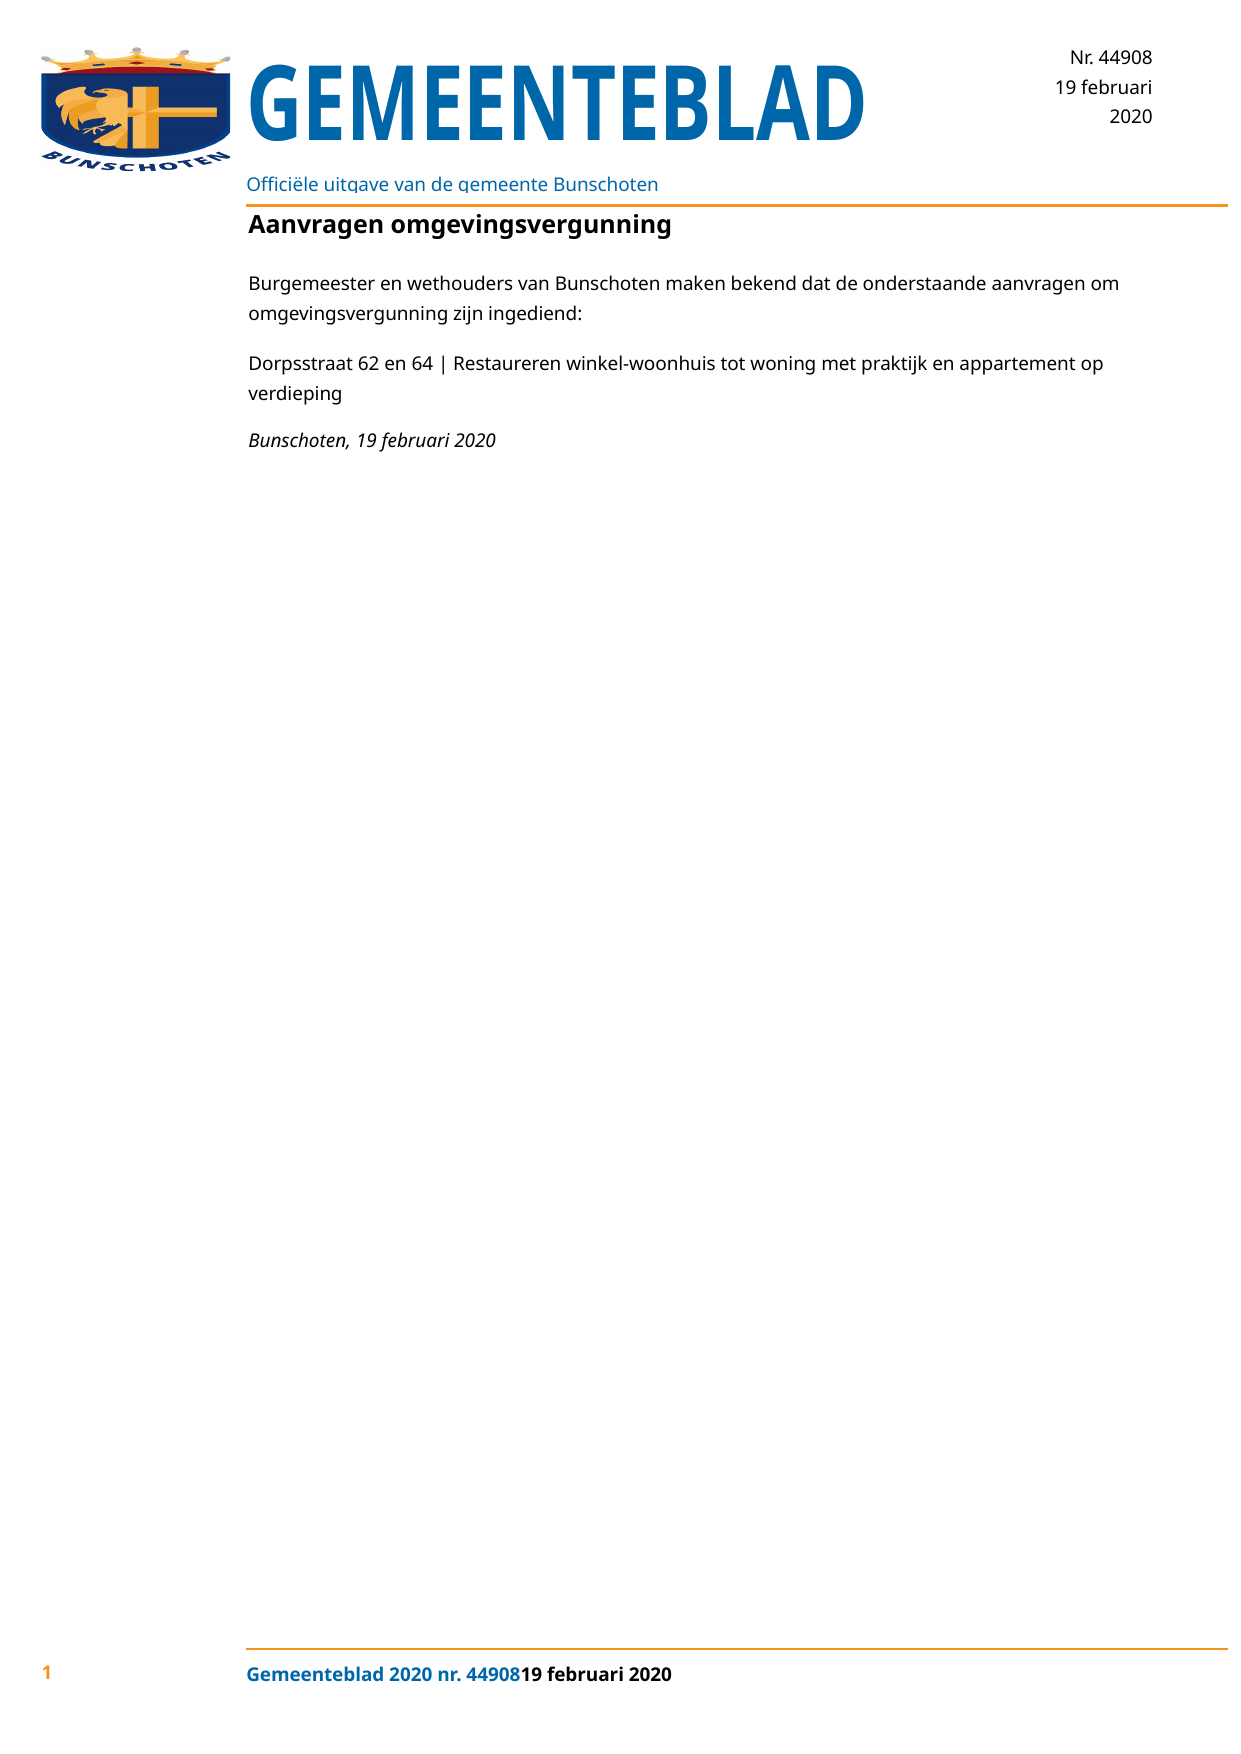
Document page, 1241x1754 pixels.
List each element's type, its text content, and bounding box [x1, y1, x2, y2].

picture [41, 47, 231, 172]
text Dorpsstraat 62 en 64 | Restaureren winkel-woonhuis tot woning met praktijk en appartement op verdieping [248, 350, 1152, 406]
text Aanvragen omgevingsvergunning [248, 207, 1152, 241]
text Bunschoten, 19 februari 2020 [248, 428, 1152, 453]
text Burgemeester en wethouders van Bunschoten maken bekend dat de onderstaande aanvragen om omgevingsvergunning zijn ingediend: [248, 270, 1152, 326]
